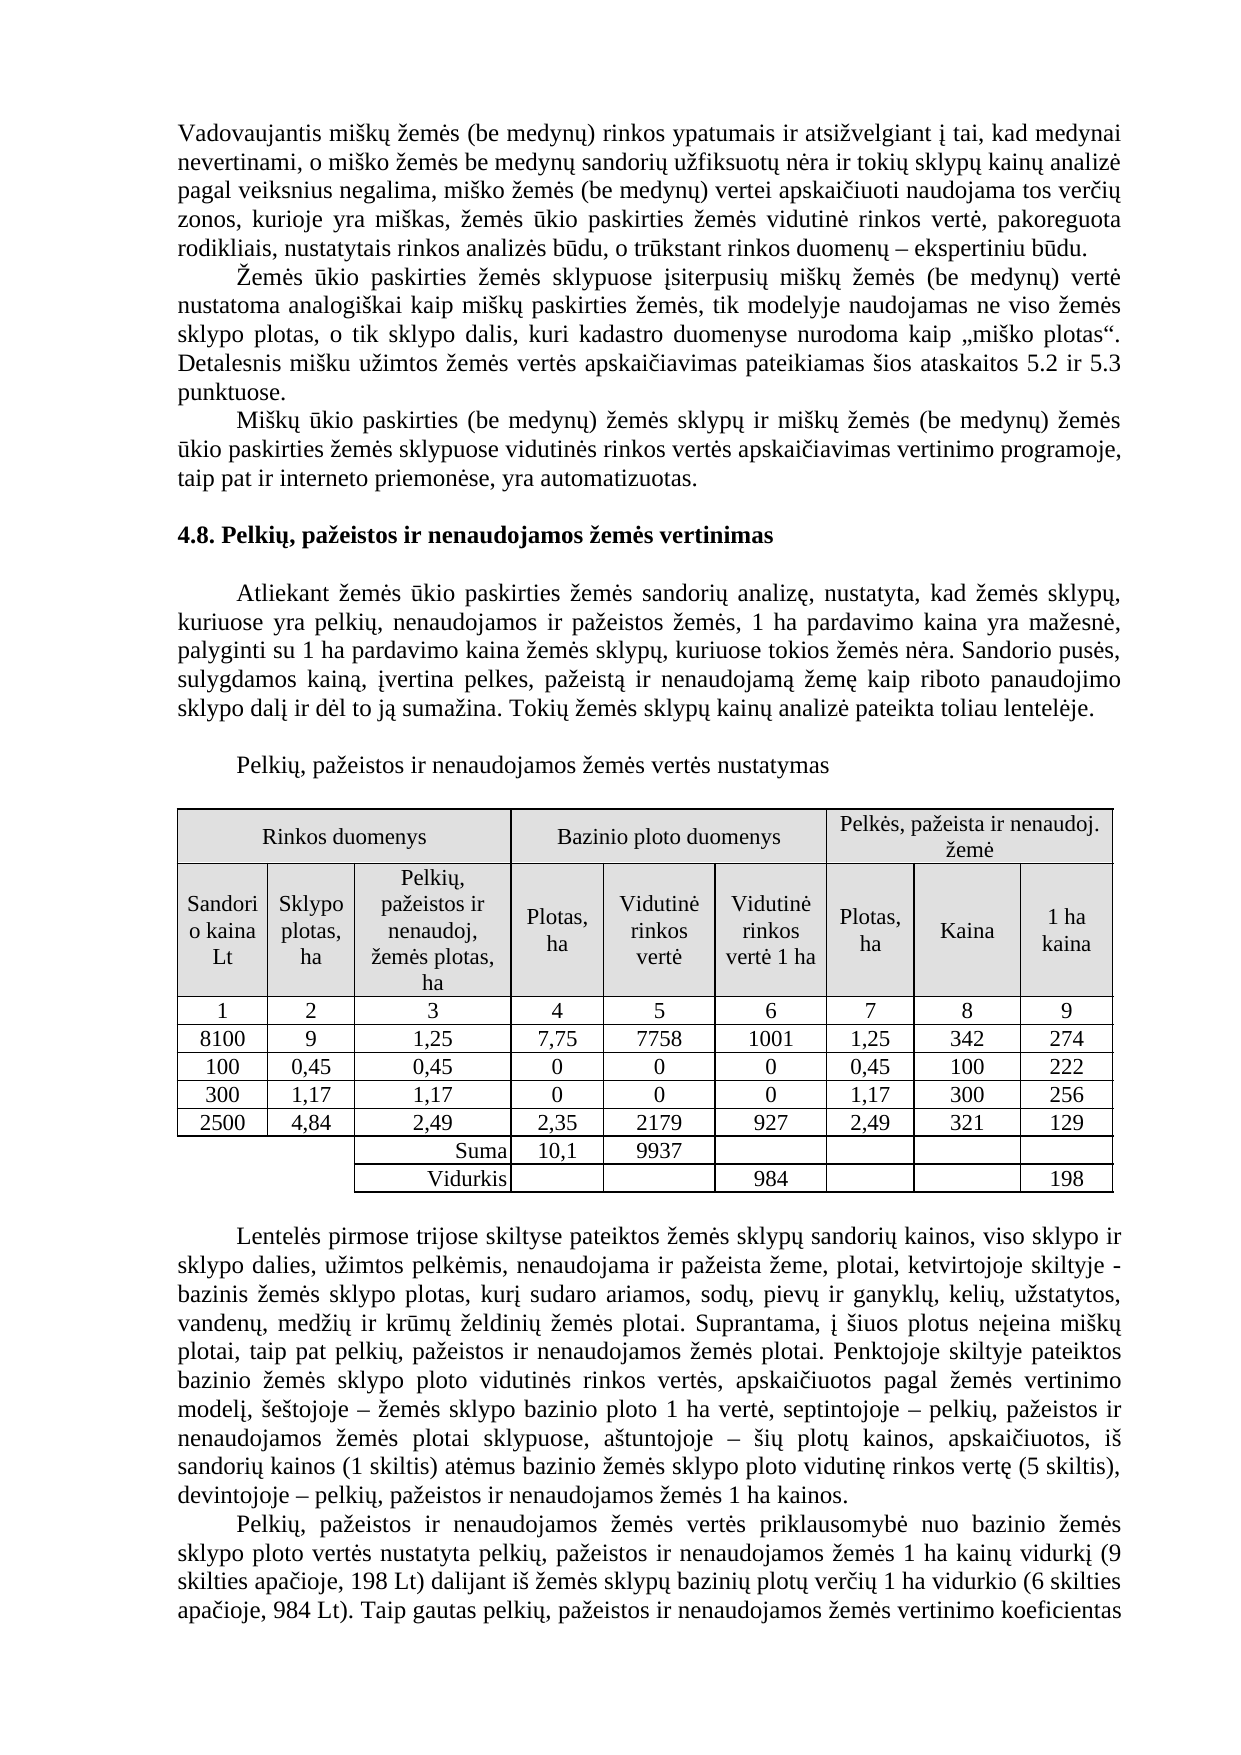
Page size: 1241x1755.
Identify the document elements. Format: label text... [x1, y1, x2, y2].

table_cell 2,49 [827, 1109, 831, 1135]
table_cell 1,17 [350, 1081, 354, 1107]
table_header Pelkės, pažeista ir nenaudoj. žemė [827, 810, 1112, 862]
table_cell Kaina [915, 864, 1020, 996]
table_cell 4 [599, 997, 603, 1024]
text Vadovaujantis miškų žemės (be medynų) rinkos ypatumais ir atsižvelgiant į tai, kad medynai nevertinami, o miško žemės be medynų sandorių užfiksuotų nėra ir tokių sklypų kainų analizė pagal veiksnius negalima, miško žemės (be medynų) vertei apskaičiuoti naudojama tos verčių zonos, kurioje yra miškas, žemės ūkio paskirties žemės vidutinė rinkos vertė, pakoreguota rodikliais, nustatytais rinkos analizės būdu, o trūkstant rinkos duomenų – ekspertiniu būdu. [177, 118, 1122, 262]
table_cell 1,17 [268, 1081, 272, 1107]
table_cell 927 [822, 1109, 826, 1135]
table_cell 0 [599, 1081, 603, 1107]
table_cell 222 [1108, 1053, 1112, 1079]
table_cell 198 [1108, 1165, 1112, 1191]
table_cell 321 [1016, 1109, 1020, 1135]
table_cell Pelkių, pažeistos ir nenaudoj, žemės plotas, ha [355, 864, 510, 996]
table_cell [822, 1137, 826, 1163]
table_cell Sandorio kaina Lt [178, 864, 267, 996]
table_cell Plotas, ha [827, 864, 913, 996]
table_cell 129 [1108, 1109, 1112, 1135]
table_cell 1 ha kaina [1021, 864, 1112, 996]
table_cell 0 [822, 1081, 826, 1107]
table_cell 2,35 [599, 1109, 603, 1135]
table_cell 0,45 [827, 1053, 831, 1079]
text Pelkių, pažeistos ir nenaudojamos žemės vertės nustatymas [177, 751, 1122, 779]
table_cell 8100 [263, 1025, 267, 1052]
text 4.8. Pelkių, pažeistos ir nenaudojamos žemės vertinimas [177, 521, 1122, 549]
table_cell 2500 [263, 1109, 267, 1135]
table_cell 300 [1016, 1081, 1020, 1107]
table_cell 6 [822, 997, 826, 1024]
text Pelkių, pažeistos ir nenaudojamos žemės vertės priklausomybė nuo bazinio žemės sklypo ploto vertės nustatyta pelkių, pažeistos ir nenaudojamos žemės 1 ha kainų vidurkį (9 skilties apačioje, 198 Lt) dalijant iš žemės sklypų bazinių plotų verčių 1 ha vidurkio (6 skilties apačioje, 984 Lt). Taip gautas pelkių, pažeistos ir nenaudojamos žemės vertinimo koeficientas [177, 1509, 1122, 1624]
text Lentelės pirmose trijose skiltyse pateiktos žemės sklypų sandorių kainos, viso sklypo ir sklypo dalies, užimtos pelkėmis, nenaudojama ir pažeista žeme, plotai, ketvirtojoje skiltyje -bazinis žemės sklypo plotas, kurį sudaro ariamos, sodų, pievų ir ganyklų, kelių, užstatytos, vandenų, medžių ir krūmų želdinių žemės plotai. Suprantama, į šiuos plotus neįeina miškų plotai, taip pat pelkių, pažeistos ir nenaudojamos žemės plotai. Penktojoje skiltyje pateiktos bazinio žemės sklypo ploto vidutinės rinkos vertės, apskaičiuotos pagal žemės vertinimo modelį, šeštojoje – žemės sklypo bazinio ploto 1 ha vertė, septintojoje – pelkių, pažeistos ir nenaudojamos žemės plotai sklypuose, aštuntojoje – šių plotų kainos, apskaičiuotos, iš sandorių kainos (1 skiltis) atėmus bazinio žemės sklypo ploto vidutinę rinkos vertę (5 skiltis), devintojoje – pelkių, pažeistos ir nenaudojamos žemės 1 ha kainos. [177, 1221, 1122, 1509]
table_cell [1016, 1165, 1020, 1191]
table_cell 4,84 [268, 1109, 272, 1135]
table_cell 1,25 [827, 1025, 831, 1052]
text Žemės ūkio paskirties žemės sklypuose įsiterpusių miškų žemės (be medynų) vertė nustatoma analogiškai kaip miškų paskirties žemės, tik modelyje naudojamas ne viso žemės sklypo plotas, o tik sklypo dalis, kuri kadastro duomenyse nurodoma kaip „miško plotas“. Detalesnis mišku užimtos žemės vertės apskaičiavimas pateikiamas šios ataskaitos 5.2 ir 5.3 punktuose. [177, 262, 1122, 406]
table_cell 7 [827, 997, 831, 1024]
table_cell Vidutinė rinkos vertė 1 ha [716, 864, 826, 996]
table_cell 100 [1016, 1053, 1020, 1079]
table_cell 0,45 [350, 1053, 354, 1079]
table_header Rinkos duomenys [178, 810, 510, 862]
text Miškų ūkio paskirties (be medynų) žemės sklypų ir miškų žemės (be medynų) žemės ūkio paskirties žemės sklypuose vidutinės rinkos vertės apskaičiavimas vertinimo programoje, taip pat ir interneto priemonėse, yra automatizuotas. [177, 406, 1122, 492]
table_cell [827, 1137, 831, 1163]
table_cell 8 [1016, 997, 1020, 1024]
table_cell 4,84 [350, 1109, 354, 1135]
table_cell 9 [1108, 997, 1112, 1024]
table_cell [827, 1165, 831, 1191]
table_cell 10,1 [599, 1137, 603, 1163]
table_cell [177, 1137, 181, 1163]
table_cell 0 [599, 1053, 603, 1079]
table_cell [599, 1165, 603, 1191]
table_cell 984 [822, 1165, 826, 1191]
table_cell 0,45 [268, 1053, 272, 1079]
table_cell [177, 1163, 354, 1191]
table_cell [1108, 1137, 1112, 1163]
table_cell 1001 [822, 1025, 826, 1052]
table_cell 342 [1016, 1025, 1020, 1052]
table_cell 300 [263, 1081, 267, 1107]
table_cell Sklypo plotas, ha [268, 864, 354, 996]
table_cell 274 [1108, 1025, 1112, 1052]
table_cell Vidutinė rinkos vertė [604, 864, 714, 996]
table_cell 7,75 [599, 1025, 603, 1052]
table_cell [1016, 1137, 1020, 1163]
table_cell 100 [263, 1053, 267, 1079]
table_cell 2 [350, 997, 354, 1024]
table_cell 1 [263, 997, 267, 1024]
table_cell 1,17 [827, 1081, 831, 1107]
table_cell 9 [268, 1025, 272, 1052]
table_cell 2 [268, 997, 272, 1024]
table_cell Plotas, ha [512, 864, 603, 996]
table_cell 9 [350, 1025, 354, 1052]
table_cell 256 [1108, 1081, 1112, 1107]
table_cell [350, 1137, 354, 1163]
text Atliekant žemės ūkio paskirties žemės sandorių analizę, nustatyta, kad žemės sklypų, kuriuose yra pelkių, nenaudojamos ir pažeistos žemės, 1 ha pardavimo kaina yra mažesnė, palyginti su 1 ha pardavimo kaina žemės sklypų, kuriuose tokios žemės nėra. Sandorio pusės, sulygdamos kainą, įvertina pelkes, pažeistą ir nenaudojamą žemę kaip riboto panaudojimo sklypo dalį ir dėl to ją sumažina. Tokių žemės sklypų kainų analizė pateikta toliau lentelėje. [177, 578, 1122, 722]
table_header Bazinio ploto duomenys [512, 810, 826, 862]
table_cell 0 [822, 1053, 826, 1079]
